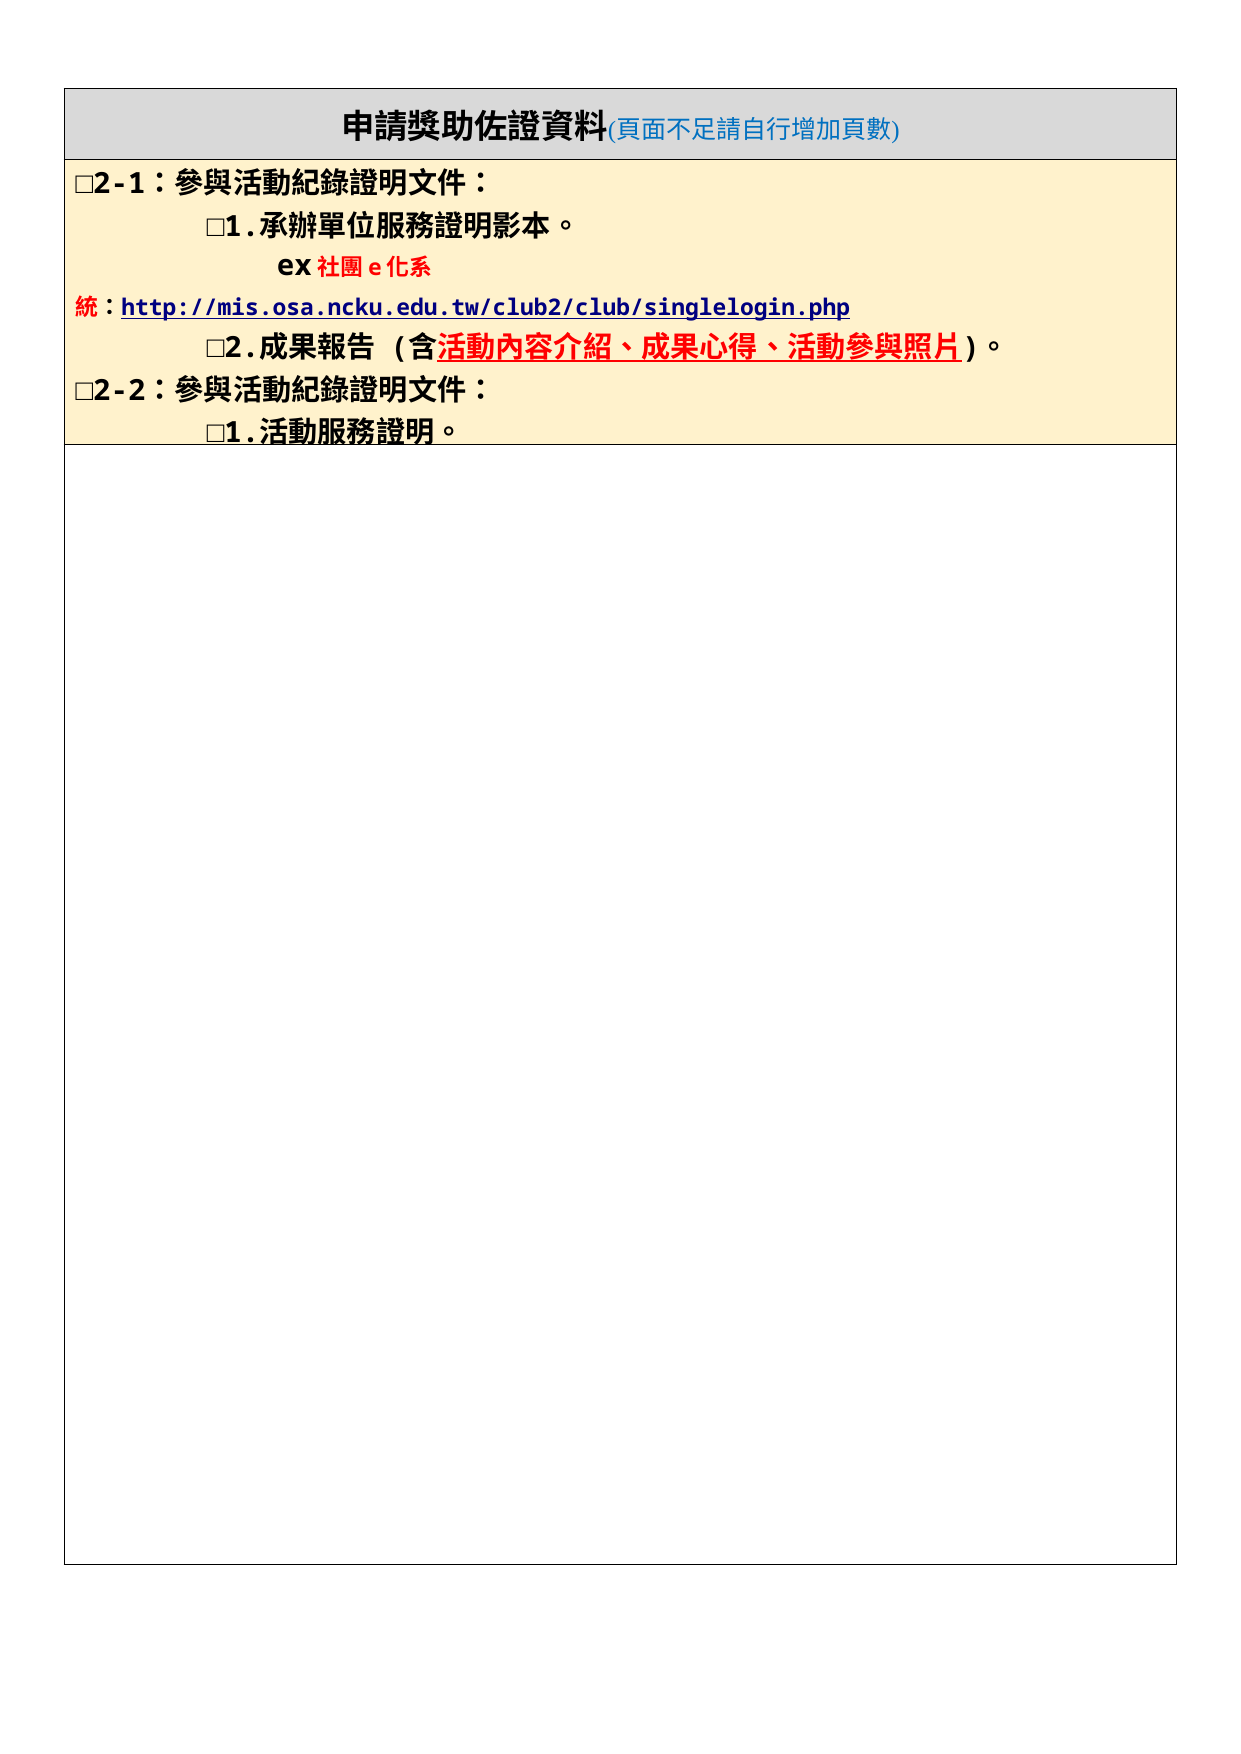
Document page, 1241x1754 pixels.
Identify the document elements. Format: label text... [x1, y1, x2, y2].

table_cell [65, 445, 1176, 1564]
table_cell □2-1：參與活動紀錄證明文件： □1.承辦單位服務證明影本。 ex社團e化系統：http://mis.osa.ncku.edu.tw/club2/club/singlelogin.php □2.成果報告 (含活動內容介紹、成果心得、活動參與照片)。 □2-2：參與活動紀錄證明文件： □1.活動服務證明。 □2.成果報告。 [65, 160, 1176, 444]
table_header 申請獎助佐證資料(頁面不足請自行增加頁數) [65, 89, 1176, 159]
